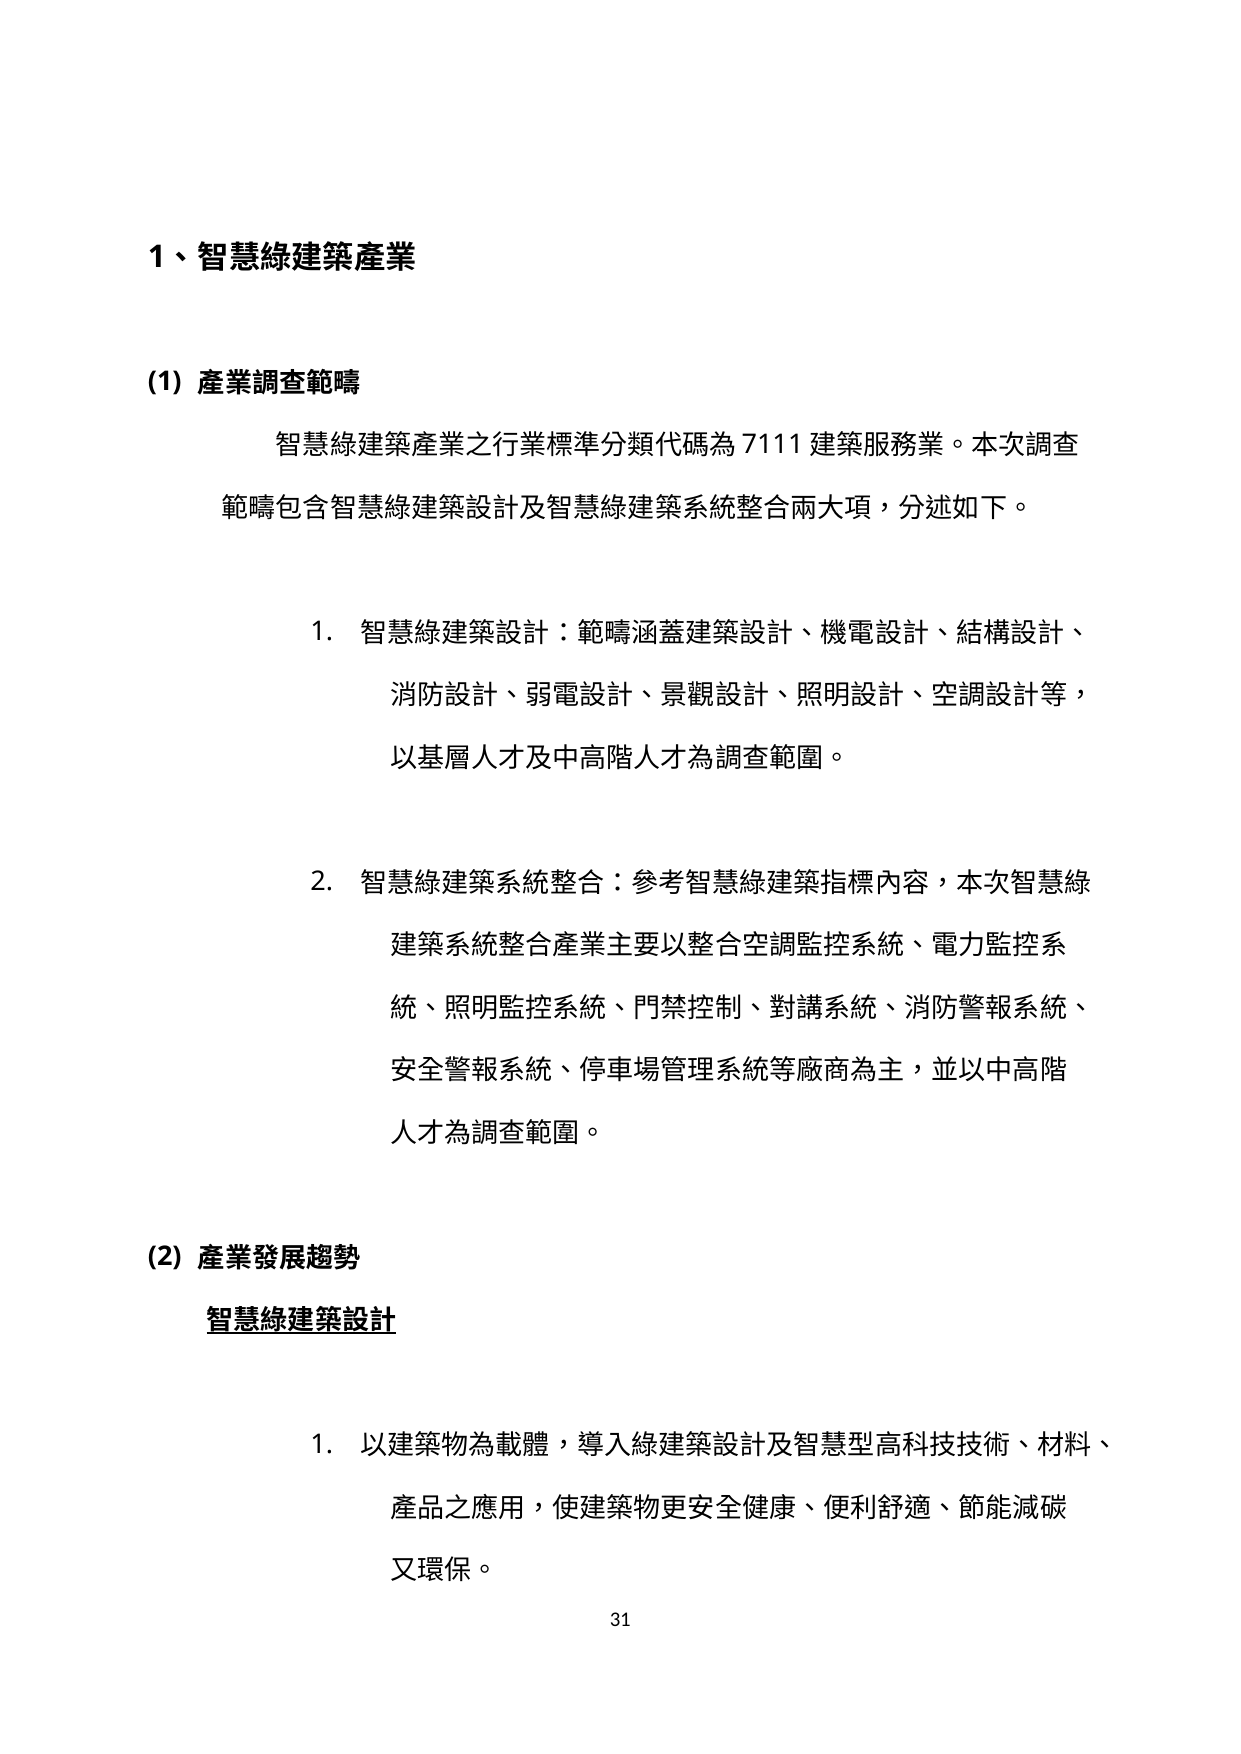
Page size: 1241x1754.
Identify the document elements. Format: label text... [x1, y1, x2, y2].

list 以建築物為載體，導入綠建築設計及智慧型高科技技術、材料、產品之應用，使建築物更安全健康、便利舒適、節能減碳又環保。 [310, 1401, 1092, 1589]
list 智慧綠建築設計：範疇涵蓋建築設計、機電設計、結構設計、消防設計、弱電設計、景觀設計、照明設計、空調設計等，以基層人才及中高階人才為調查範圍。 [310, 589, 1092, 776]
list 智慧綠建築系統整合：參考智慧綠建築指標內容，本次智慧綠建築系統整合產業主要以整合空調監控系統、電力監控系統、照明監控系統、門禁控制、對講系統、消防警報系統、安全警報系統、停車場管理系統等廠商為主，並以中高階人才為調查範圍。 [310, 839, 1092, 1151]
list 產業調查範疇 [148, 339, 1092, 401]
text 智慧綠建築產業之行業標準分類代碼為7111建築服務業。本次調查範疇包含智慧綠建築設計及智慧綠建築系統整合兩大項，分述如下。 [221, 401, 1092, 526]
list 產業發展趨勢 [148, 1214, 1092, 1276]
text 智慧綠建築設計 [206, 1276, 1092, 1339]
list 智慧綠建築產業 [148, 214, 1092, 276]
